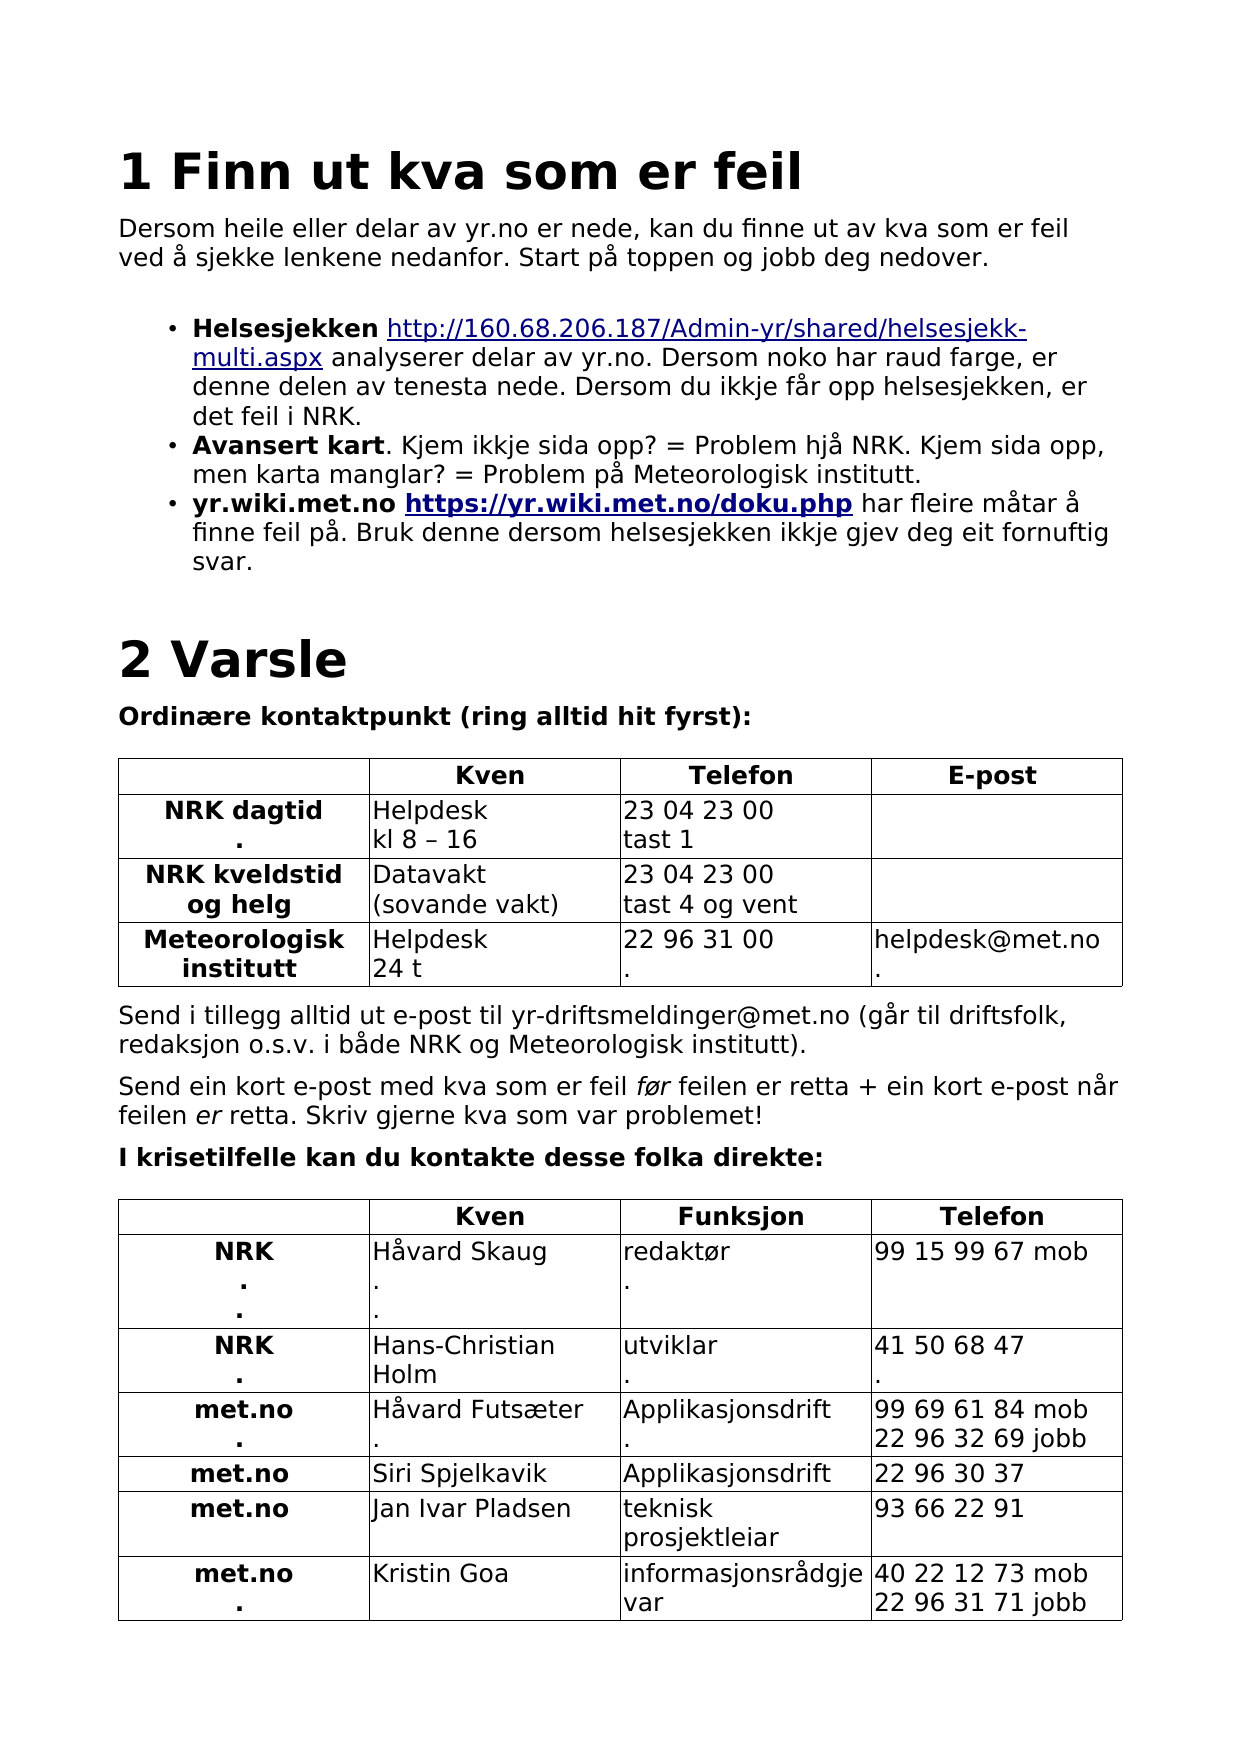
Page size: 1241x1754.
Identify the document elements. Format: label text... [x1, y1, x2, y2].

table_cell Applikasjonsdrift . [621, 1393, 871, 1456]
table_header Kven [370, 759, 620, 793]
table_cell helpdesk@met.no . [872, 923, 1122, 986]
subtitle 1 Finn ut kva som er feil [118, 143, 1122, 201]
table_cell Håvard Futsæter . [370, 1393, 620, 1456]
table_cell Kristin Goa [370, 1557, 620, 1620]
subtitle 2 Varsle [118, 631, 1122, 689]
table_header Telefon [872, 1200, 1122, 1234]
table_header E-post [872, 759, 1122, 793]
table_header [119, 1200, 369, 1234]
table_cell 40 22 12 73 mob 22 96 31 71 jobb [872, 1557, 1122, 1620]
table_cell NRK . [119, 1329, 369, 1392]
table_cell 22 96 31 00 . [621, 923, 871, 986]
list Avansert kart. Kjem ikkje sida opp? = Problem hjå NRK. Kjem sida opp, men karta manglar? = Problem på Meteorologisk institutt. [177, 431, 1122, 489]
table_cell 99 15 99 67 mob [872, 1235, 1122, 1328]
table_cell Datavakt (sovande vakt) [370, 859, 620, 922]
table_cell Håvard Skaug . . [370, 1235, 620, 1328]
table_cell utviklar . [621, 1329, 871, 1392]
table_cell NRK . . [119, 1235, 369, 1328]
list Helsesjekken http://160.68.206.187/Admin-yr/shared/helsesjekk-multi.aspx analyserer delar av yr.no. Dersom noko har raud farge, er denne delen av tenesta nede. Dersom du ikkje får opp helsesjekken, er det feil i NRK. [177, 314, 1122, 431]
table_cell informasjonsrådgjevar [621, 1557, 871, 1620]
table_cell Hans-Christian Holm [370, 1329, 620, 1392]
table_cell Jan Ivar Pladsen [370, 1492, 620, 1556]
table_cell met.no . [119, 1393, 369, 1456]
table_cell 41 50 68 47 . [872, 1329, 1122, 1392]
table_cell Meteorologisk institutt [119, 923, 369, 986]
table_cell NRK kveldstid og helg [119, 859, 369, 922]
table_cell met.no [119, 1492, 369, 1556]
list yr.wiki.met.no https://yr.wiki.met.no/doku.php har fleire måtar å finne feil på. Bruk denne dersom helsesjekken ikkje gjev deg eit fornuftig svar. [177, 489, 1122, 577]
table_cell met.no . [119, 1557, 369, 1620]
table_cell 23 04 23 00 tast 1 [621, 795, 871, 858]
text Ordinære kontaktpunkt (ring alltid hit fyrst): [118, 702, 1122, 731]
table_cell redaktør . [621, 1235, 871, 1328]
table_cell 93 66 22 91 [872, 1492, 1122, 1556]
table_cell Applikasjonsdrift [621, 1457, 871, 1491]
table_cell [872, 795, 1122, 858]
table_header Kven [370, 1200, 620, 1234]
text I krisetilfelle kan du kontakte desse folka direkte: [118, 1143, 1122, 1172]
table_cell [872, 859, 1122, 922]
table_cell Siri Spjelkavik [370, 1457, 620, 1491]
table_cell teknisk prosjektleiar [621, 1492, 871, 1556]
table_cell 22 96 30 37 [872, 1457, 1122, 1491]
table_cell 23 04 23 00 tast 4 og vent [621, 859, 871, 922]
table_cell NRK dagtid . [119, 795, 369, 858]
table_cell 99 69 61 84 mob 22 96 32 69 jobb [872, 1393, 1122, 1456]
table_header [119, 759, 369, 793]
table_cell Helpdesk 24 t [370, 923, 620, 986]
table_header Funksjon [621, 1200, 871, 1234]
text Send i tillegg alltid ut e-post til yr-driftsmeldinger@met.no (går til driftsfolk, redaksjon o.s.v. i både NRK og Meteorologisk institutt). [118, 1001, 1122, 1059]
text Dersom heile eller delar av yr.no er nede, kan du finne ut av kva som er feil ved å sjekke lenkene nedanfor. Start på toppen og jobb deg nedover. [118, 214, 1122, 272]
text Send ein kort e-post med kva som er feil før feilen er retta + ein kort e-post når feilen er retta. Skriv gjerne kva som var problemet! [118, 1072, 1122, 1130]
table_cell met.no [119, 1457, 369, 1491]
table_header Telefon [621, 759, 871, 793]
table_cell Helpdesk kl 8 – 16 [370, 795, 620, 858]
